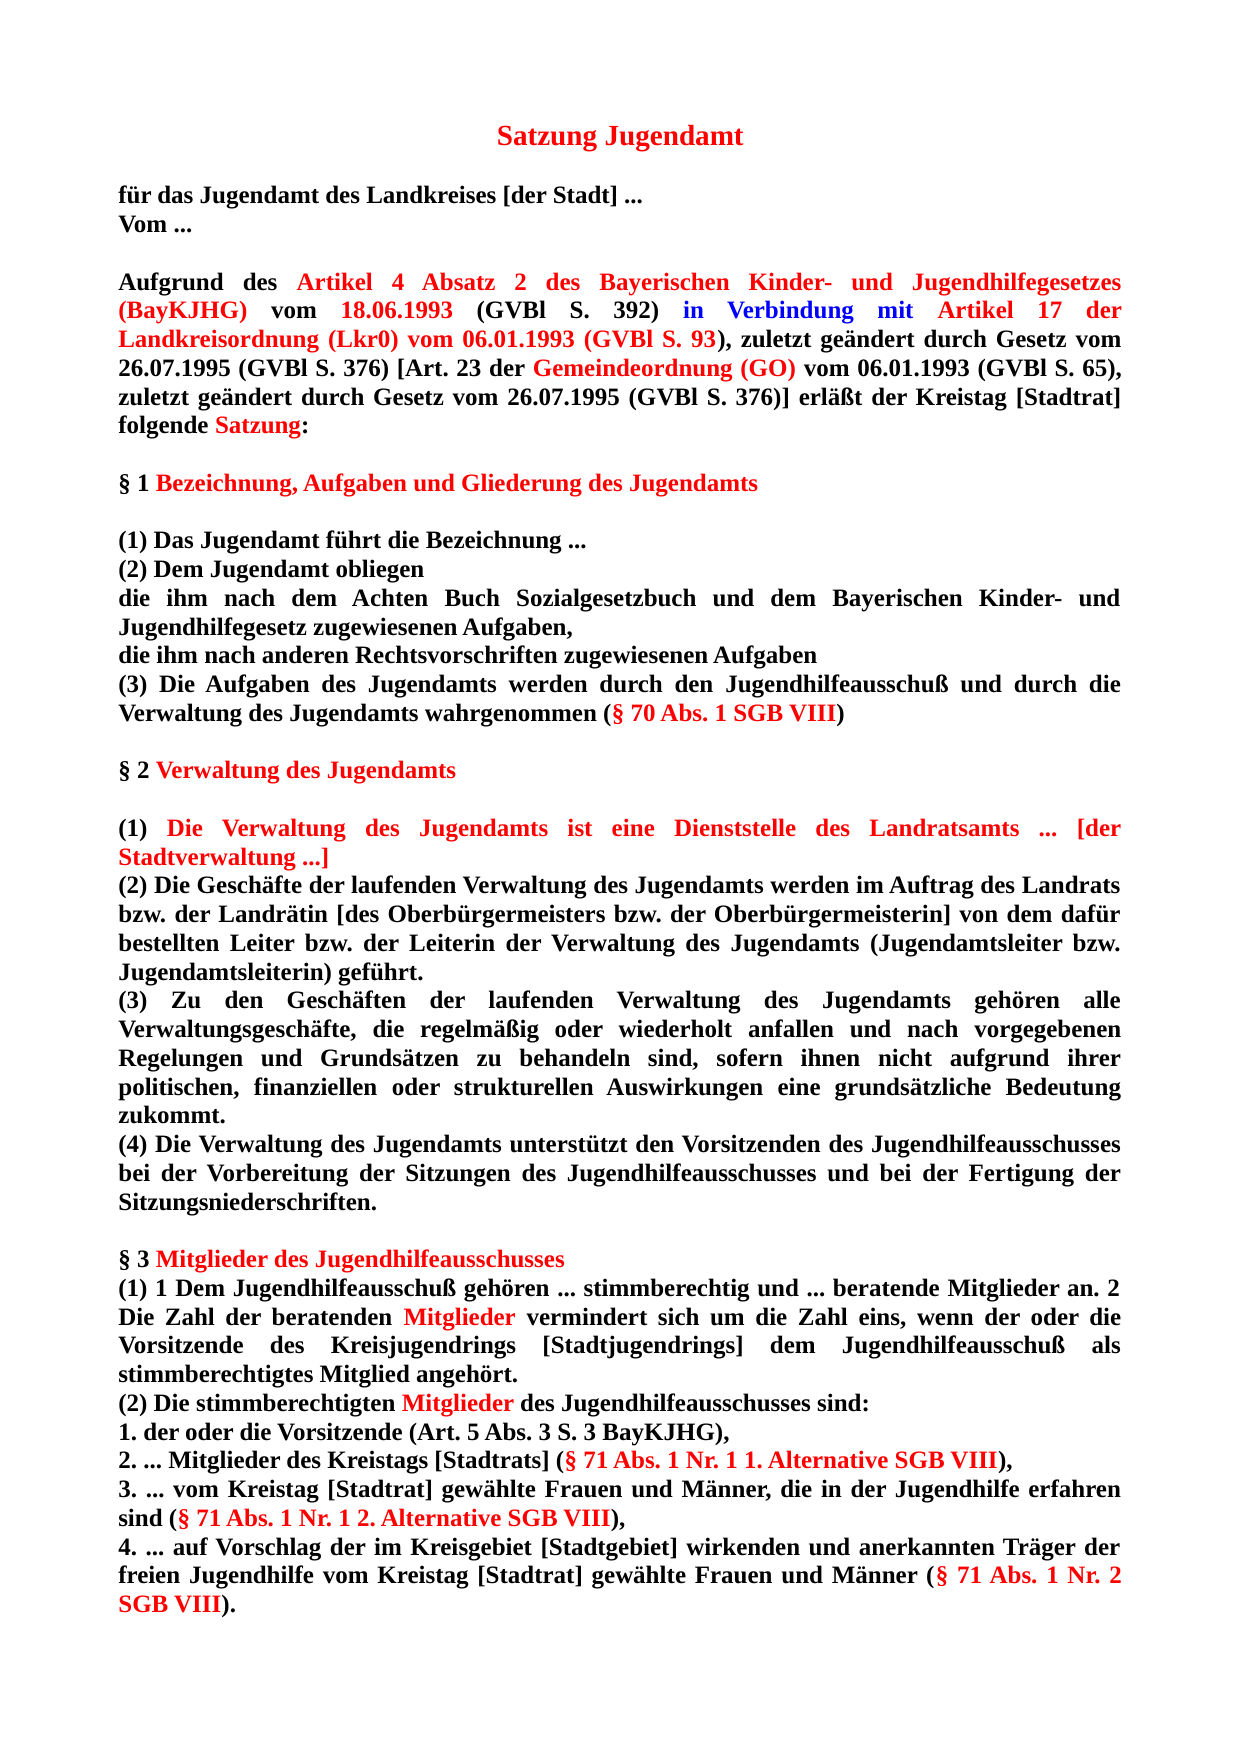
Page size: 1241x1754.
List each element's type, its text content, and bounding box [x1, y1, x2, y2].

text 3. ... vom Kreistag [Stadtrat] gewählte Frauen und Männer, die in der Jugendhilfe erfahren sind (§ 71 Abs. 1 Nr. 1 2. Alternative SGB VIII), [118, 1474, 1122, 1532]
text § 1 Bezeichnung, Aufgaben und Gliederung des Jugendamts [118, 468, 1122, 497]
text (2) Die Geschäfte der laufenden Verwaltung des Jugendamts werden im Auftrag des Landrats bzw. der Landrätin [des Oberbürgermeisters bzw. der Oberbürgermeisterin] von dem dafür bestellten Leiter bzw. der Leiterin der Verwaltung des Jugendamts (Jugendamtsleiter bzw. Jugendamtsleiterin) geführt. [118, 870, 1122, 985]
text (1) 1 Dem Jugendhilfeausschuß gehören ... stimmberechtig und ... beratende Mitglieder an. 2 Die Zahl der beratenden Mitglieder vermindert sich um die Zahl eins, wenn der oder die Vorsitzende des Kreisjugendrings [Stadtjugendrings] dem Jugendhilfeausschuß als stimmberechtigtes Mitglied angehört. [118, 1273, 1122, 1388]
text (2) Die stimmberechtigten Mitglieder des Jugendhilfeausschusses sind: [118, 1388, 1122, 1417]
text die ihm nach anderen Rechtsvorschriften zugewiesenen Aufgaben [118, 640, 1122, 669]
text § 3 Mitglieder des Jugendhilfeausschusses [118, 1244, 1122, 1273]
text § 2 Verwaltung des Jugendamts [118, 755, 1122, 784]
text 1. der oder die Vorsitzende (Art. 5 Abs. 3 S. 3 BayKJHG), [118, 1417, 1122, 1445]
text 4. ... auf Vorschlag der im Kreisgebiet [Stadtgebiet] wirkenden und anerkannten Träger der freien Jugendhilfe vom Kreistag [Stadtrat] gewählte Frauen und Männer (§ 71 Abs. 1 Nr. 2 SGB VIII). [118, 1532, 1122, 1618]
text Aufgrund des Artikel 4 Absatz 2 des Bayerischen Kinder- und Jugendhilfegesetzes (BayKJHG) vom 18.06.1993 (GVBl S. 392) in Verbindung mit Artikel 17 der Landkreisordnung (Lkr0) vom 06.01.1993 (GVBl S. 93), zuletzt geändert durch Gesetz vom 26.07.1995 (GVBl S. 376) [Art. 23 der Gemeindeordnung (GO) vom 06.01.1993 (GVBl S. 65), zuletzt geändert durch Gesetz vom 26.07.1995 (GVBl S. 376)] erläßt der Kreistag [Stadtrat] folgende Satzung: [118, 267, 1122, 439]
text (4) Die Verwaltung des Jugendamts unterstützt den Vorsitzenden des Jugendhilfeausschusses bei der Vorbereitung der Sitzungen des Jugendhilfeausschusses und bei der Fertigung der Sitzungsniederschriften. [118, 1129, 1122, 1215]
text Vom ... [118, 209, 1122, 238]
text (3) Zu den Geschäften der laufenden Verwaltung des Jugendamts gehören alle Verwaltungsgeschäfte, die regelmäßig oder wiederholt anfallen und nach vorgegebenen Regelungen und Grundsätzen zu behandeln sind, sofern ihnen nicht aufgrund ihrer politischen, finanziellen oder strukturellen Auswirkungen eine grundsätzliche Bedeutung zukommt. [118, 985, 1122, 1129]
text die ihm nach dem Achten Buch Sozialgesetzbuch und dem Bayerischen Kinder- und Jugendhilfegesetz zugewiesenen Aufgaben, [118, 583, 1122, 640]
text 2. ... Mitglieder des Kreistags [Stadtrats] (§ 71 Abs. 1 Nr. 1 1. Alternative SGB VIII), [118, 1445, 1122, 1474]
text (1) Das Jugendamt führt die Bezeichnung ... [118, 525, 1122, 554]
text (2) Dem Jugendamt obliegen [118, 554, 1122, 583]
text (3) Die Aufgaben des Jugendamts werden durch den Jugendhilfeausschuß und durch die Verwaltung des Jugendamts wahrgenommen (§ 70 Abs. 1 SGB VIII) [118, 669, 1122, 727]
text Satzung Jugendamt [118, 118, 1122, 152]
text (1) Die Verwaltung des Jugendamts ist eine Dienststelle des Landratsamts ... [der Stadtverwaltung ...] [118, 813, 1122, 870]
text für das Jugendamt des Landkreises [der Stadt] ... [118, 180, 1122, 209]
